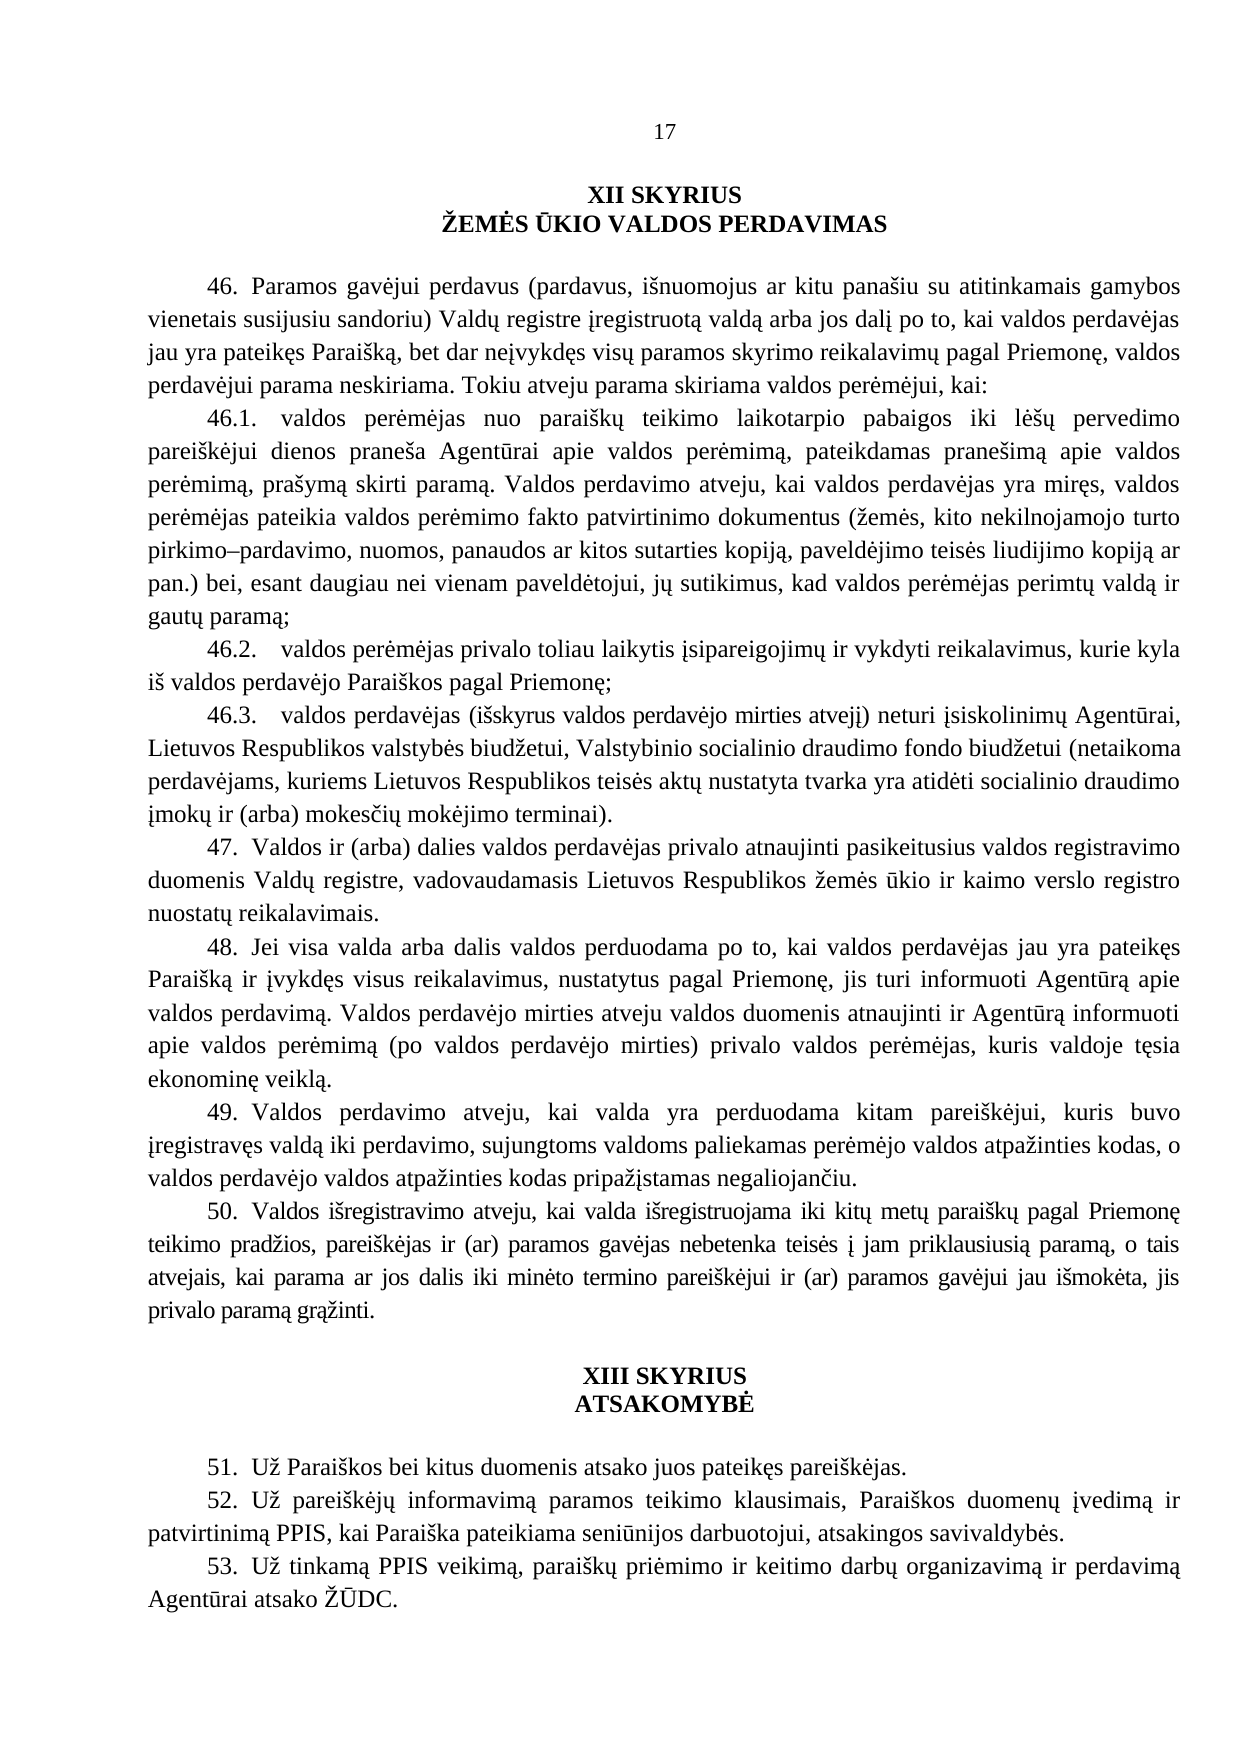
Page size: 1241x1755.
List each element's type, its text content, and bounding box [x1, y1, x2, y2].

text XIII SKYRIUS [148, 1361, 1181, 1389]
text 52. Už pareiškėjų informavimą paramos teikimo klausimais, Paraiškos duomenų įvedimą ir patvirtinimą PPIS, kai Paraiška pateikiama seniūnijos darbuotojui, atsakingos savivaldybės. [148, 1485, 1181, 1546]
text ATSAKOMYBĖ [148, 1389, 1181, 1418]
text 53. Už tinkamą PPIS veikimą, paraiškų priėmimo ir keitimo darbų organizavimą ir perdavimą Agentūrai atsako ŽŪDC. [148, 1551, 1181, 1612]
text XII SKYRIUS [148, 181, 1181, 209]
text 51. Už Paraiškos bei kitus duomenis atsako juos pateikęs pareiškėjas. [148, 1452, 1181, 1480]
text 46.2. valdos perėmėjas privalo toliau laikytis įsipareigojimų ir vykdyti reikalavimus, kurie kyla iš valdos perdavėjo Paraiškos pagal Priemonę; [148, 634, 1181, 696]
text 46.1. valdos perėmėjas nuo paraiškų teikimo laikotarpio pabaigos iki lėšų pervedimo pareiškėjui dienos praneša Agentūrai apie valdos perėmimą, pateikdamas pranešimą apie valdos perėmimą, prašymą skirti paramą. Valdos perdavimo atveju, kai valdos perdavėjas yra miręs, valdos perėmėjas pateikia valdos perėmimo fakto patvirtinimo dokumentus (žemės, kito nekilnojamojo turto pirkimo–pardavimo, nuomos, panaudos ar kitos sutarties kopiją, paveldėjimo teisės liudijimo kopiją ar pan.) bei, esant daugiau nei vienam paveldėtojui, jų sutikimus, kad valdos perėmėjas perimtų valdą ir gautų paramą; [148, 403, 1181, 630]
text ŽEMĖS ŪKIO VALDOS PERDAVIMAS [148, 209, 1181, 238]
text 47. Valdos ir (arba) dalies valdos perdavėjas privalo atnaujinti pasikeitusius valdos registravimo duomenis Valdų registre, vadovaudamasis Lietuvos Respublikos žemės ūkio ir kaimo verslo registro nuostatų reikalavimais. [148, 832, 1181, 927]
text 46.3. valdos perdavėjas (išskyrus valdos perdavėjo mirties atvejį) neturi įsiskolinimų Agentūrai, Lietuvos Respublikos valstybės biudžetui, Valstybinio socialinio draudimo fondo biudžetui (netaikoma perdavėjams, kuriems Lietuvos Respublikos teisės aktų nustatyta tvarka yra atidėti socialinio draudimo įmokų ir (arba) mokesčių mokėjimo terminai). [148, 700, 1181, 828]
text 48. Jei visa valda arba dalis valdos perduodama po to, kai valdos perdavėjas jau yra pateikęs Paraišką ir įvykdęs visus reikalavimus, nustatytus pagal Priemonę, jis turi informuoti Agentūrą apie valdos perdavimą. Valdos perdavėjo mirties atveju valdos duomenis atnaujinti ir Agentūrą informuoti apie valdos perėmimą (po valdos perdavėjo mirties) privalo valdos perėmėjas, kuris valdoje tęsia ekonominę veiklą. [148, 932, 1181, 1092]
text 50. Valdos išregistravimo atveju, kai valda išregistruojama iki kitų metų paraiškų pagal Priemonę teikimo pradžios, pareiškėjas ir (ar) paramos gavėjas nebetenka teisės į jam priklausiusią paramą, o tais atvejais, kai parama ar jos dalis iki minėto termino pareiškėjui ir (ar) paramos gavėjui jau išmokėta, jis privalo paramą grąžinti. [148, 1196, 1181, 1323]
text 46. Paramos gavėjui perdavus (pardavus, išnuomojus ar kitu panašiu su atitinkamais gamybos vienetais susijusiu sandoriu) Valdų registre įregistruotą valdą arba jos dalį po to, kai valdos perdavėjas jau yra pateikęs Paraišką, bet dar neįvykdęs visų paramos skyrimo reikalavimų pagal Priemonę, valdos perdavėjui parama neskiriama. Tokiu atveju parama skiriama valdos perėmėjui, kai: [148, 271, 1181, 399]
text 49. Valdos perdavimo atveju, kai valda yra perduodama kitam pareiškėjui, kuris buvo įregistravęs valdą iki perdavimo, sujungtoms valdoms paliekamas perėmėjo valdos atpažinties kodas, o valdos perdavėjo valdos atpažinties kodas pripažįstamas negaliojančiu. [148, 1097, 1181, 1191]
